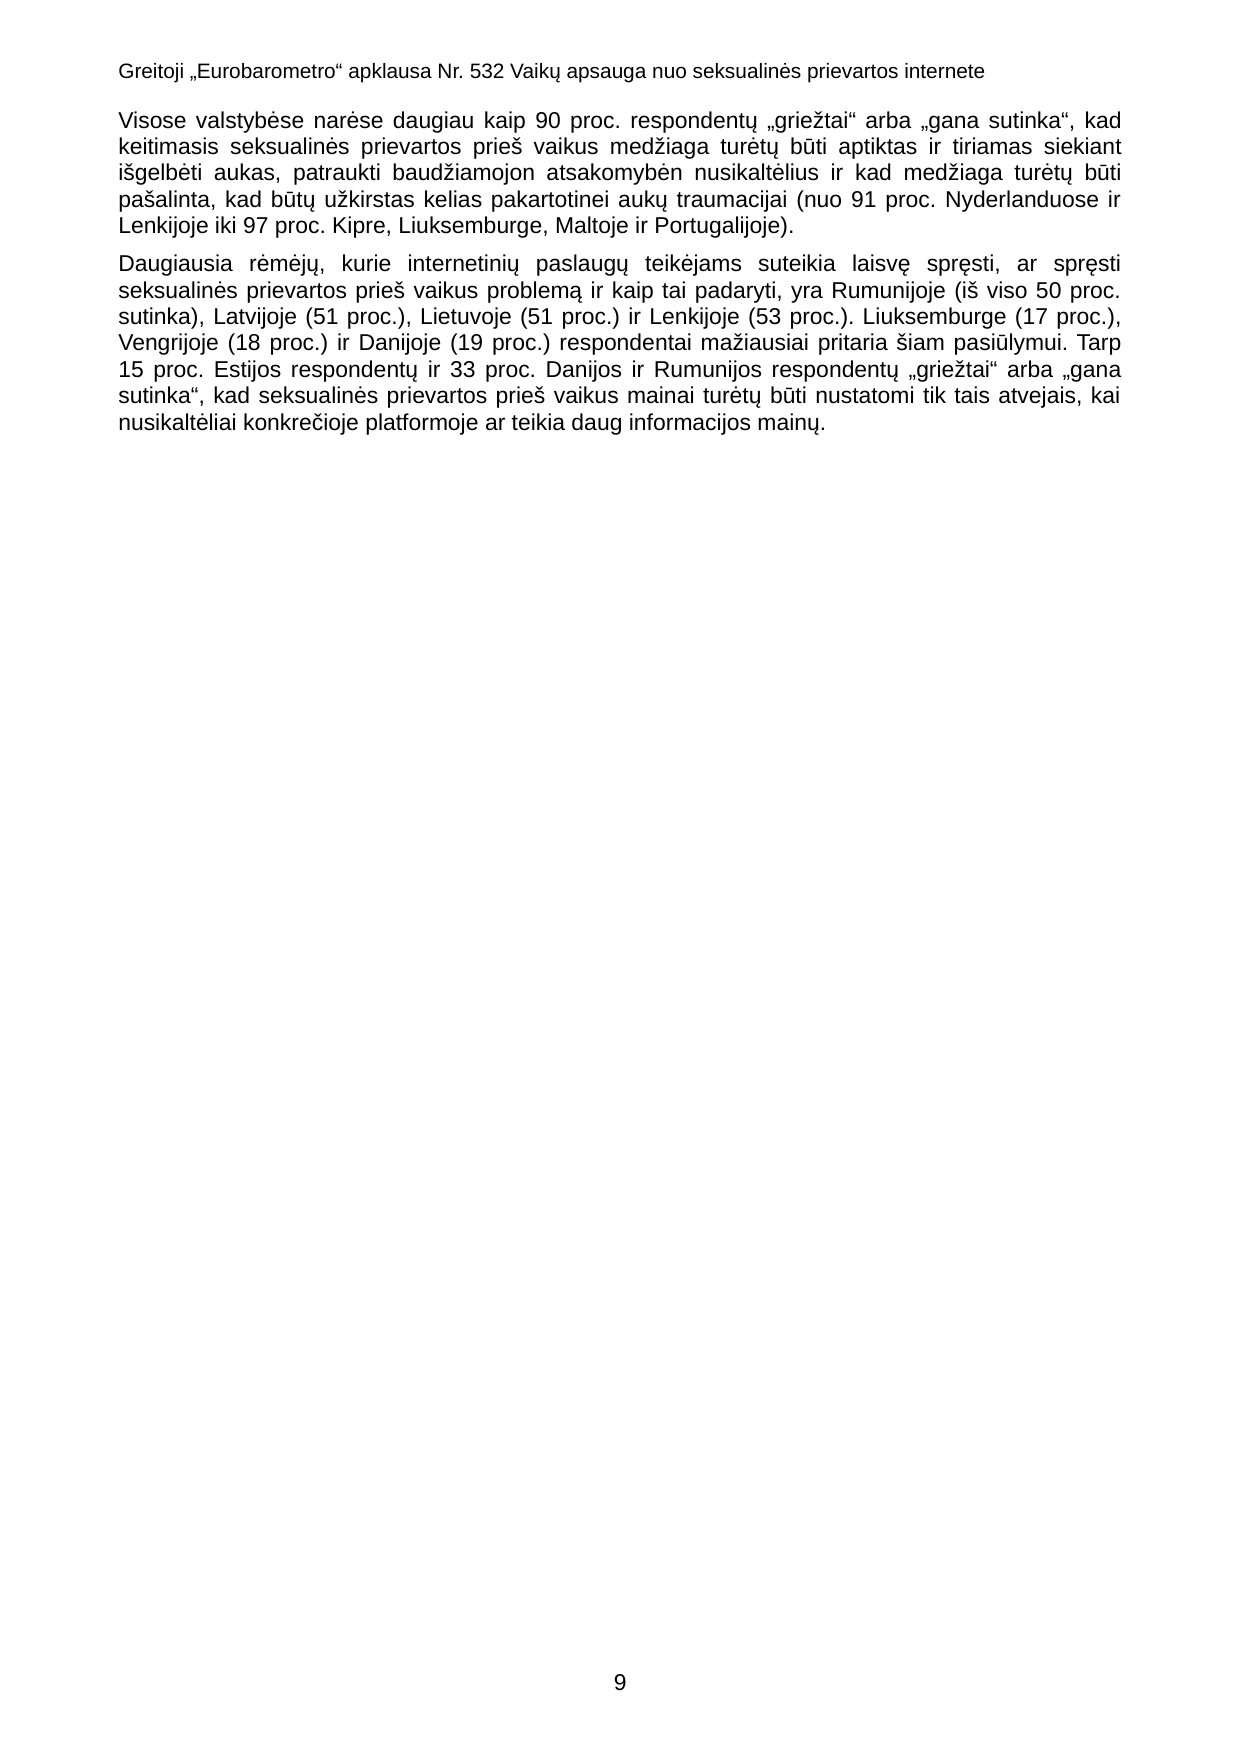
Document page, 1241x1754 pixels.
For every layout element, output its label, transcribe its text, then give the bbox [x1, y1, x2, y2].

text Visose valstybėse narėse daugiau kaip 90 proc. respondentų „griežtai“ arba „gana sutinka“, kad keitimasis seksualinės prievartos prieš vaikus medžiaga turėtų būti aptiktas ir tiriamas siekiant išgelbėti aukas, patraukti baudžiamojon atsakomybėn nusikaltėlius ir kad medžiaga turėtų būti pašalinta, kad būtų užkirstas kelias pakartotinei aukų traumacijai (nuo 91 proc. Nyderlanduose ir Lenkijoje iki 97 proc. Kipre, Liuksemburge, Maltoje ir Portugalijoje). [118, 107, 1122, 238]
text Daugiausia rėmėjų, kurie internetinių paslaugų teikėjams suteikia laisvę spręsti, ar spręsti seksualinės prievartos prieš vaikus problemą ir kaip tai padaryti, yra Rumunijoje (iš viso 50 proc. sutinka), Latvijoje (51 proc.), Lietuvoje (51 proc.) ir Lenkijoje (53 proc.). Liuksemburge (17 proc.), Vengrijoje (18 proc.) ir Danijoje (19 proc.) respondentai mažiausiai pritaria šiam pasiūlymui. Tarp 15 proc. Estijos respondentų ir 33 proc. Danijos ir Rumunijos respondentų „griežtai“ arba „gana sutinka“, kad seksualinės prievartos prieš vaikus mainai turėtų būti nustatomi tik tais atvejais, kai nusikaltėliai konkrečioje platformoje ar teikia daug informacijos mainų. [118, 250, 1122, 435]
